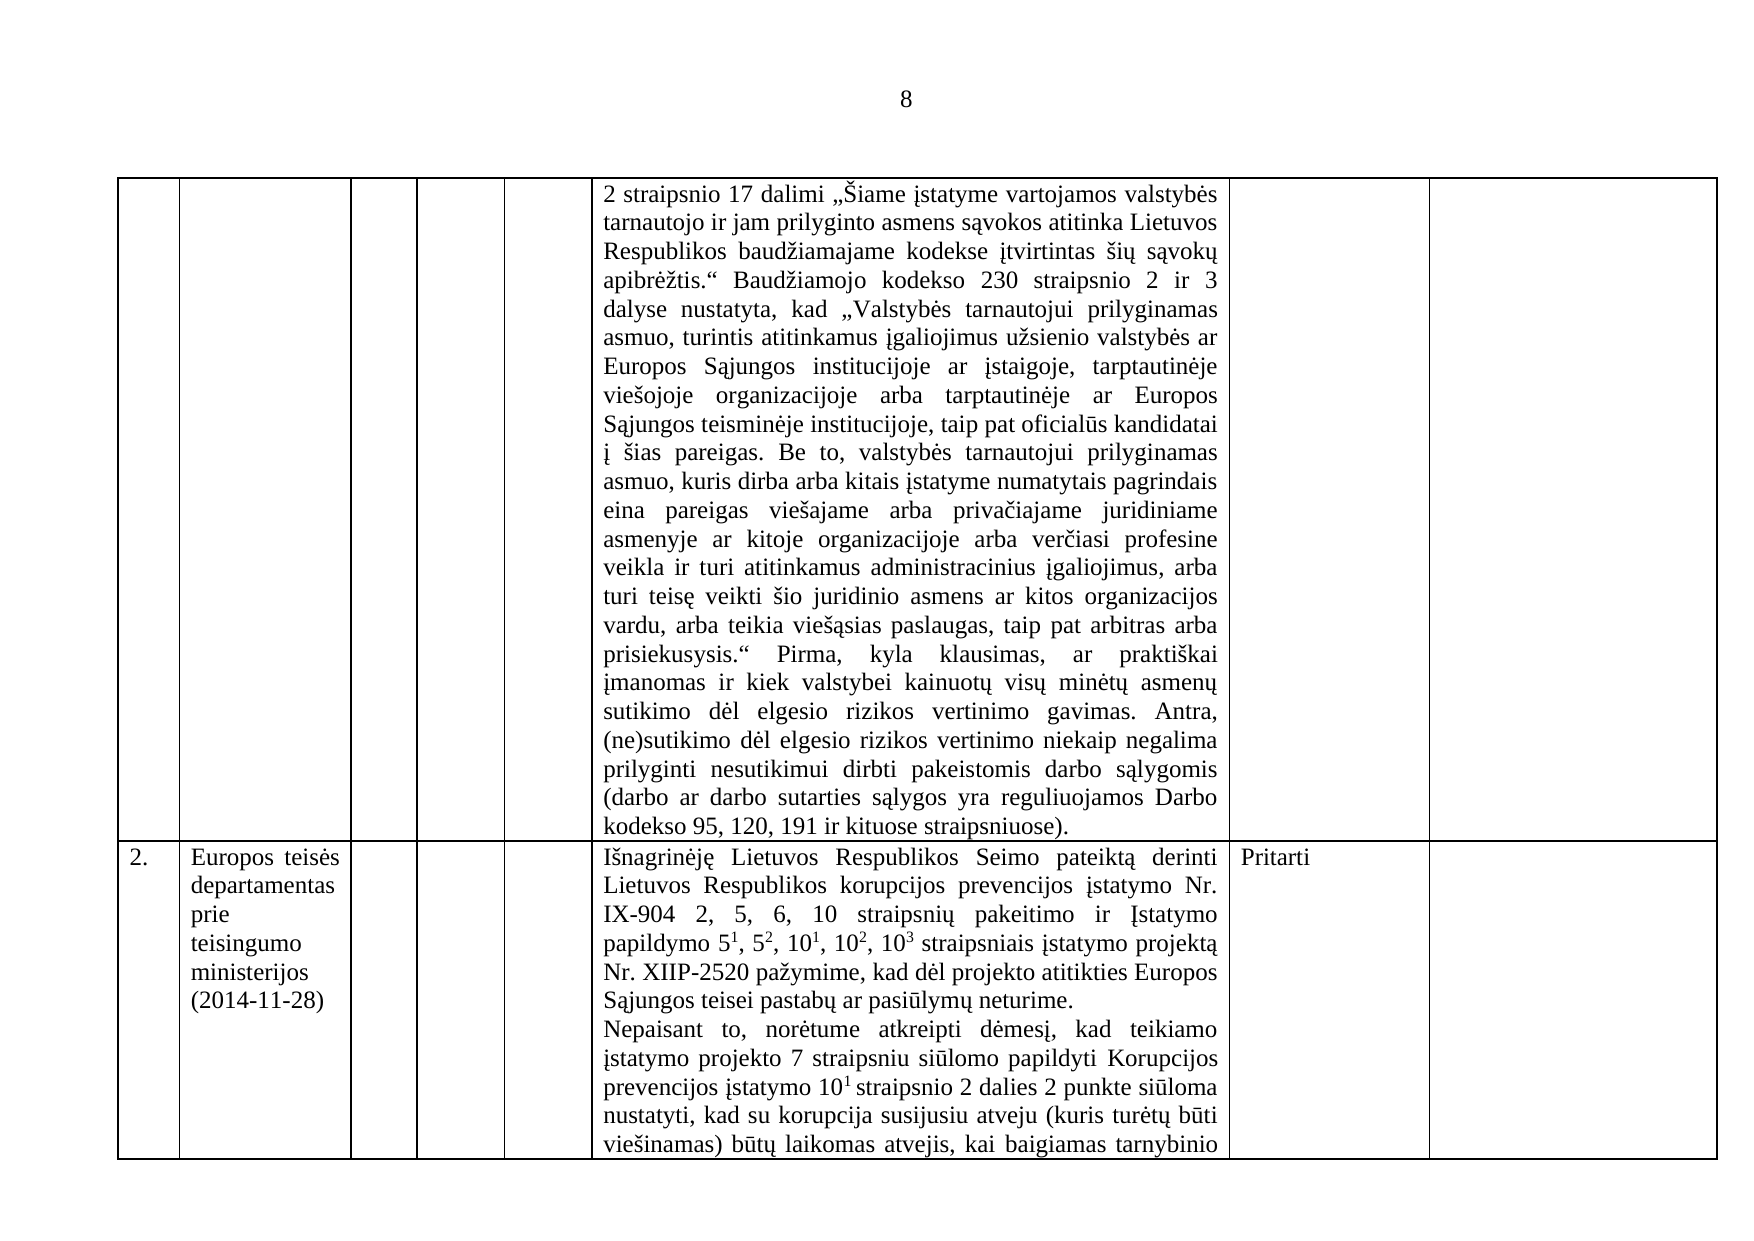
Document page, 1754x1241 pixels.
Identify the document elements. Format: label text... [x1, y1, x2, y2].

table_cell Išnagrinėję Lietuvos Respublikos Seimo pateiktą derinti Lietuvos Respublikos korupcijos prevencijos įstatymo Nr. IX-904 2, 5, 6, 10 straipsnių pakeitimo ir Įstatymo papildymo 51, 52, 101, 102, 103 straipsniais įstatymo projektą Nr. XIIP‑2520 pažymime, kad dėl projekto atitikties Europos Sąjungos teisei pastabų ar pasiūlymų neturime. Nepaisant to, norėtume atkreipti dėmesį, kad teikiamo įstatymo projekto 7 straipsniu siūlomo papildyti Korupcijos prevencijos įstatymo 101 straipsnio 2 dalies 2 punkte siūloma nustatyti, kad su korupcija susijusiu atveju (kuris turėtų būti viešinamas) būtų laikomas atvejis, kai baigiamas tarnybinio [593, 842, 1229, 1158]
table_cell [418, 179, 504, 840]
table_cell [505, 179, 591, 840]
table_cell [352, 842, 416, 1158]
table_cell [1430, 842, 1716, 1158]
table_cell [119, 179, 179, 840]
table_cell [352, 179, 416, 840]
table_cell [1430, 179, 1716, 840]
table_cell Europos teisės departamentas prie teisingumo ministerijos (2014-11-28) [180, 842, 350, 1158]
table_cell 2 straipsnio 17 dalimi „Šiame įstatyme vartojamos valstybės tarnautojo ir jam prilyginto asmens sąvokos atitinka Lietuvos Respublikos baudžiamajame kodekse įtvirtintas šių sąvokų apibrėžtis.“ Baudžiamojo kodekso 230 straipsnio 2 ir 3 dalyse nustatyta, kad „Valstybės tarnautojui prilyginamas asmuo, turintis atitinkamus įgaliojimus užsienio valstybės ar Europos Sąjungos institucijoje ar įstaigoje, tarptautinėje viešojoje organizacijoje arba tarptautinėje ar Europos Sąjungos teisminėje institucijoje, taip pat oficialūs kandidatai į šias pareigas. Be to, valstybės tarnautojui prilyginamas asmuo, kuris dirba arba kitais įstatyme numatytais pagrindais eina pareigas viešajame arba privačiajame juridiniame asmenyje ar kitoje organizacijoje arba verčiasi profesine veikla ir turi atitinkamus administracinius įgaliojimus, arba turi teisę veikti šio juridinio asmens ar kitos organizacijos vardu, arba teikia viešąsias paslaugas, taip pat arbitras arba prisiekusysis.“ Pirma, kyla klausimas, ar praktiškai įmanomas ir kiek valstybei kainuotų visų minėtų asmenų sutikimo dėl elgesio rizikos vertinimo gavimas. Antra, (ne)sutikimo dėl elgesio rizikos vertinimo niekaip negalima prilyginti nesutikimui dirbti pakeistomis darbo sąlygomis (darbo ar darbo sutarties sąlygos yra reguliuojamos Darbo kodekso 95, 120, 191 ir kituose straipsniuose). [593, 179, 1229, 840]
table_cell [418, 842, 504, 1158]
table_cell [505, 842, 591, 1158]
table_cell Pritarti [1230, 842, 1429, 1158]
table_cell [1230, 179, 1429, 840]
table_cell [180, 179, 350, 840]
table_cell 2. [119, 842, 179, 1158]
